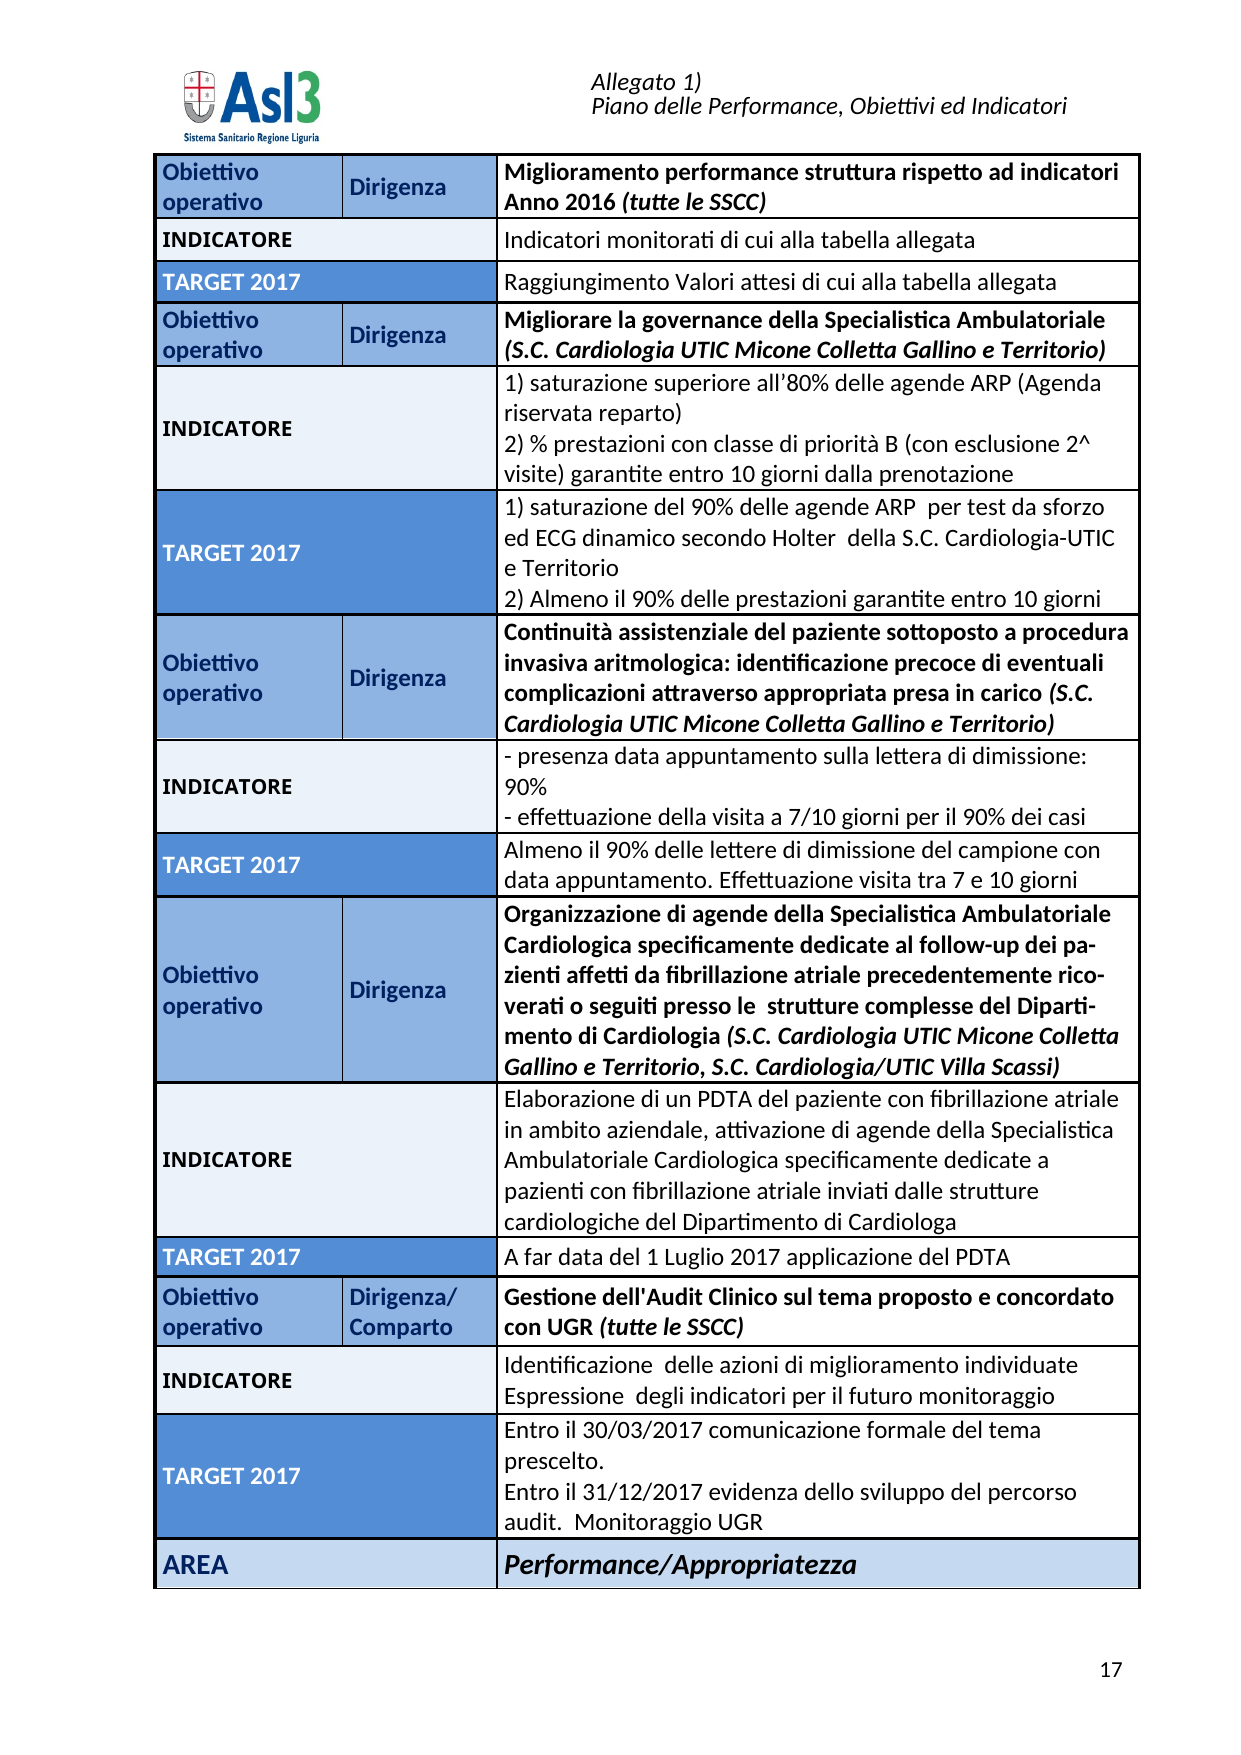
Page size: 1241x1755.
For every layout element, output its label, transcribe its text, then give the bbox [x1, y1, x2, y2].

table_cell Dirigenza/ Comparto [343, 1278, 496, 1345]
table_cell Dirigenza [343, 304, 496, 365]
table_cell [342, 491, 496, 613]
table_cell INDICATORE [157, 741, 496, 832]
table_cell Performance/Appropriatezza [498, 1540, 1138, 1587]
table_cell - presenza data appuntamento sulla lettera di dimissione: 90% - effettuazione della visita a 7/10 giorni per il 90% dei casi [498, 741, 1138, 832]
table_cell Raggiungimento Valori attesi di cui alla tabella allegata [498, 262, 1138, 301]
table_cell Obiettivo operativo [157, 304, 342, 365]
table_cell Obiettivo operativo [157, 898, 342, 1081]
table_cell Migliorare la governance della Specialistica Ambulatoriale (S.C. Cardiologia UTIC Micone Colletta Gallino e Territorio) [498, 304, 1138, 365]
table_cell TARGET 2017 [157, 834, 342, 895]
table_cell INDICATORE [157, 1347, 496, 1413]
table_cell Dirigenza [343, 156, 496, 217]
table_cell Almeno il 90% delle lettere di dimissione del campione con data appuntamento. Effettuazione visita tra 7 e 10 giorni [498, 834, 1138, 895]
table_cell A far data del 1 Luglio 2017 applicazione del PDTA [498, 1238, 1138, 1275]
table_cell TARGET 2017 [157, 1415, 342, 1537]
table_cell Indicatori monitorati di cui alla tabella allegata [498, 219, 1138, 260]
table_cell TARGET 2017 [157, 491, 342, 613]
table_cell Gestione dell'Audit Clinico sul tema proposto e concordato con UGR (tutte le SSCC) [498, 1278, 1138, 1345]
table_cell Obiettivo operativo [157, 156, 342, 217]
table_cell Entro il 30/03/2017 comunicazione formale del tema prescelto. Entro il 31/12/2017 evidenza dello sviluppo del percorso audit. Monitoraggio UGR [498, 1415, 1138, 1537]
table_cell INDICATORE [157, 1084, 496, 1236]
table_cell Obiettivo operativo [157, 616, 342, 738]
table_cell TARGET 2017 [157, 1238, 342, 1275]
table_cell Identificazione delle azioni di miglioramento individuate Espressione degli indicatori per il futuro monitoraggio [498, 1347, 1138, 1413]
table_cell Organizzazione di agende della Specialistica Ambulatoriale Cardiologica specificamente dedicate al follow-up dei pa-zienti affetti da fibrillazione atriale precedentemente rico-verati o seguiti presso le strutture complesse del Diparti-mento di Cardiologia (S.C. Cardiologia UTIC Micone Colletta Gallino e Territorio, S.C. Cardiologia/UTIC Villa Scassi) [498, 898, 1138, 1081]
table_cell Continuità assistenziale del paziente sottoposto a procedura invasiva aritmologica: identificazione precoce di eventuali complicazioni attraverso appropriata presa in carico (S.C. Cardiologia UTIC Micone Colletta Gallino e Territorio) [498, 616, 1138, 738]
table_cell Dirigenza [343, 616, 496, 738]
table_cell 1) saturazione del 90% delle agende ARP per test da sforzo ed ECG dinamico secondo Holter della S.C. Cardiologia-UTIC e Territorio 2) Almeno il 90% delle prestazioni garantite entro 10 giorni [498, 491, 1138, 613]
table_cell Elaborazione di un PDTA del paziente con fibrillazione atriale in ambito aziendale, attivazione di agende della Specialistica Ambulatoriale Cardiologica specificamente dedicate a pazienti con fibrillazione atriale inviati dalle strutture cardiologiche del Dipartimento di Cardiologa [498, 1084, 1138, 1236]
table_cell TARGET 2017 [157, 262, 342, 301]
table_cell [342, 262, 496, 301]
table_cell Obiettivo operativo [157, 1278, 342, 1345]
table_cell Miglioramento performance struttura rispetto ad indicatori Anno 2016 (tutte le SSCC) [498, 156, 1138, 217]
table_cell [342, 834, 496, 895]
table_cell INDICATORE [157, 219, 496, 260]
table_cell [342, 1238, 496, 1275]
table_cell Dirigenza [343, 898, 496, 1081]
table_cell INDICATORE [157, 367, 496, 489]
table_cell [342, 1415, 496, 1537]
table_cell 1) saturazione superiore all’80% delle agende ARP (Agenda riservata reparto) 2) % prestazioni con classe di priorità B (con esclusione 2^ visite) garantite entro 10 giorni dalla prenotazione [498, 367, 1138, 489]
table_cell AREA [157, 1540, 496, 1587]
